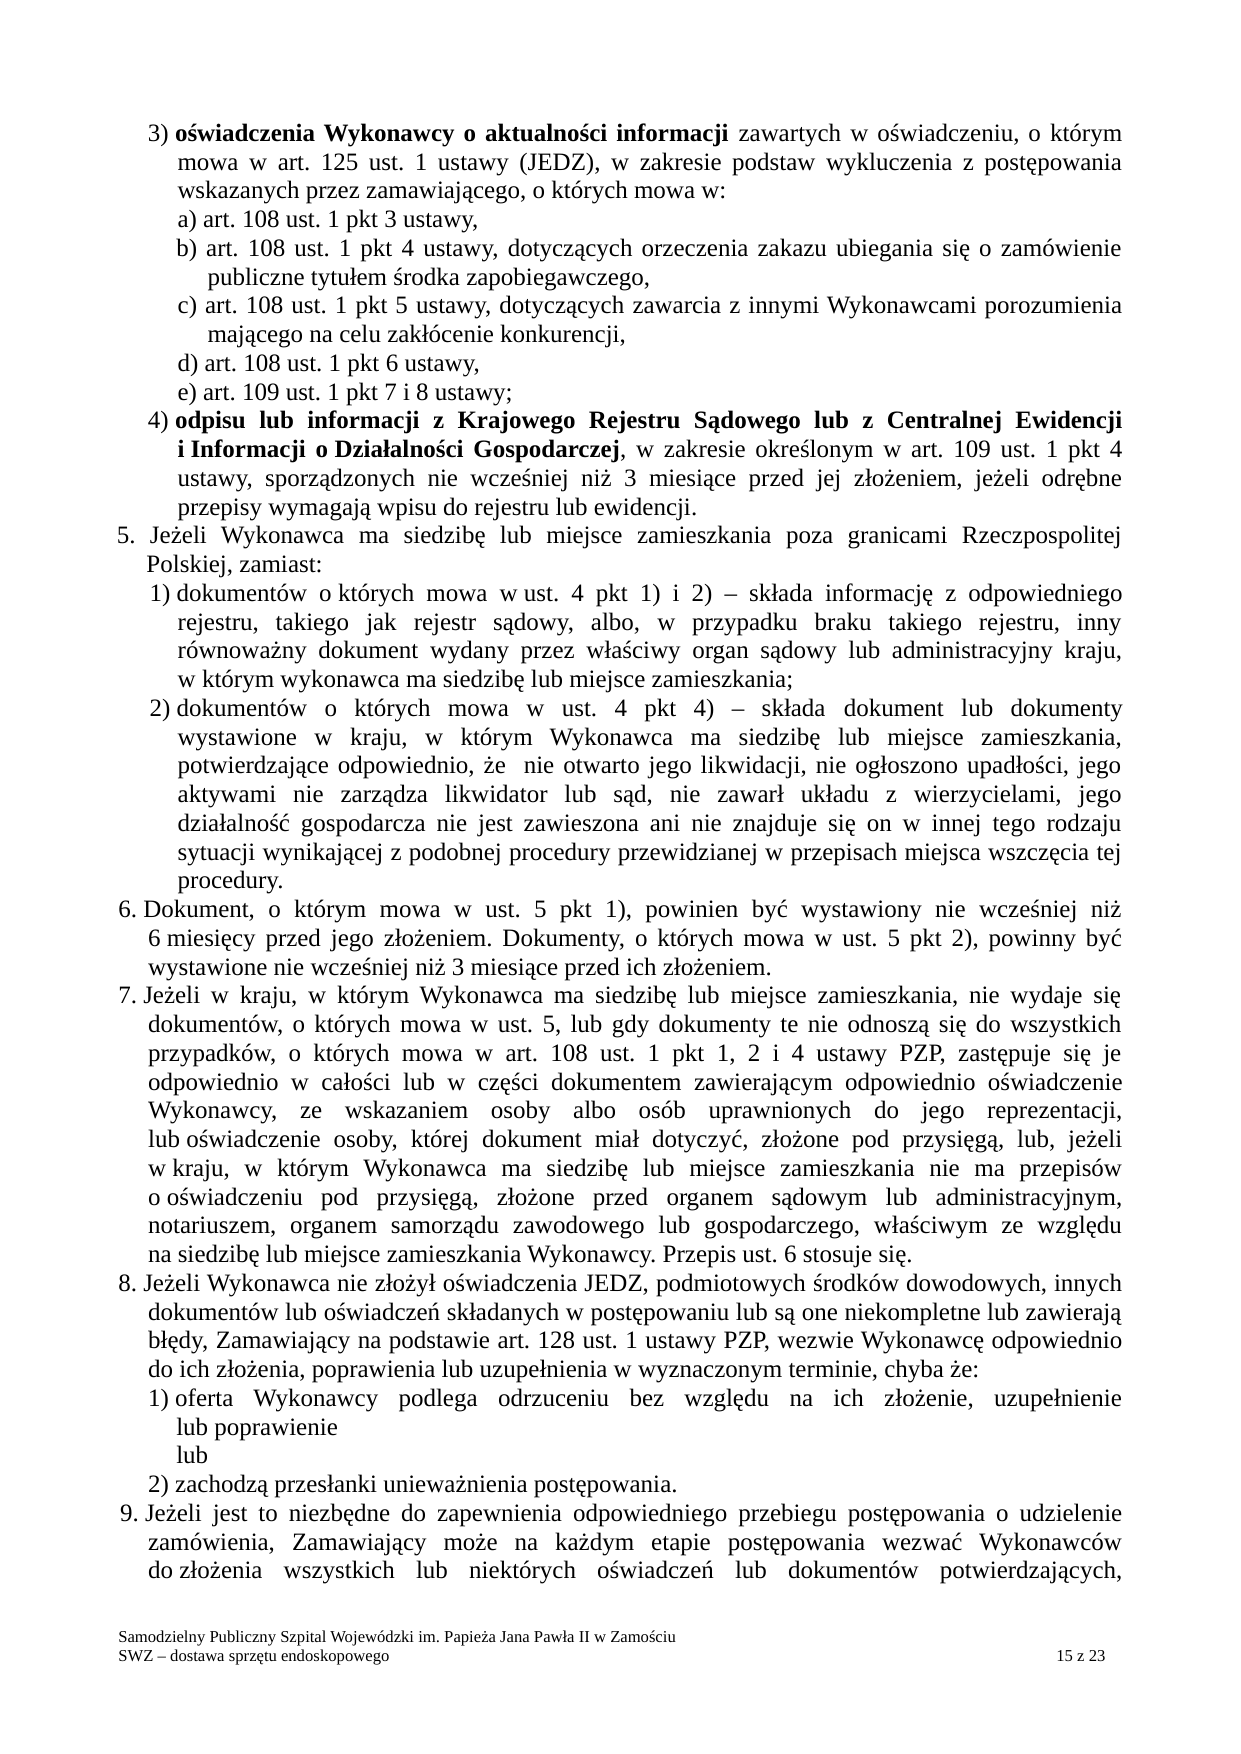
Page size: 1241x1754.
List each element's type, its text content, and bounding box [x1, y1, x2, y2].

text c) art. 108 ust. 1 pkt 5 ustawy, dotyczących zawarcia z innymi Wykonawcami porozumienia mającego na celu zakłócenie konkurencji, [177, 291, 1123, 348]
list odpisu lub informacji z Krajowego Rejestru Sądowego lub z Centralnej Ewidencji i Informacji o Działalności Gospodarczej, w zakresie określonym w art. 109 ust. 1 pkt 4 ustawy, sporządzonych nie wcześniej niż 3 miesiące przed jej złożeniem, jeżeli odrębne przepisy wymagają wpisu do rejestru lub ewidencji. [148, 406, 1123, 521]
list oświadczenia Wykonawcy o aktualności informacji zawartych w oświadczeniu, o którym mowa w art. 125 ust. 1 ustawy (JEDZ), w zakresie podstaw wykluczenia z postępowania wskazanych przez zamawiającego, o których mowa w: [148, 118, 1123, 204]
list zachodzą przesłanki unieważnienia postępowania. [148, 1469, 1123, 1498]
text 5. Jeżeli Wykonawca ma siedzibę lub miejsce zamieszkania poza granicami Rzeczpospolitej Polskiej, zamiast: [117, 521, 1123, 578]
list e) art. 109 ust. 1 pkt 7 i 8 ustawy; [148, 377, 1123, 406]
list dokumentów o których mowa w ust. 4 pkt 4) – składa dokument lub dokumenty wystawione w kraju, w którym Wykonawca ma siedzibę lub miejsce zamieszkania, potwierdzające odpowiednio, że nie otwarto jego likwidacji, nie ogłoszono upadłości, jego aktywami nie zarządza likwidator lub sąd, nie zawarł układu z wierzycielami, jego działalność gospodarcza nie jest zawieszona ani nie znajduje się on w innej tego rodzaju sytuacji wynikającej z podobnej procedury przewidzianej w przepisach miejsca wszczęcia tej procedury. [149, 693, 1123, 894]
list lub [148, 1441, 1123, 1469]
list Dokument, o którym mowa w ust. 5 pkt 1), powinien być wystawiony nie wcześniej niż 6 miesięcy przed jego złożeniem. Dokumenty, o których mowa w ust. 5 pkt 2), powinny być wystawione nie wcześniej niż 3 miesiące przed ich złożeniem. [118, 894, 1123, 981]
list d) art. 108 ust. 1 pkt 6 ustawy, [148, 348, 1123, 377]
list Jeżeli jest to niezbędne do zapewnienia odpowiedniego przebiegu postępowania o udzielenie zamówienia, Zamawiający może na każdym etapie postępowania wezwać Wykonawców do złożenia wszystkich lub niektórych oświadczeń lub dokumentów potwierdzających, [120, 1498, 1123, 1584]
list oferta Wykonawcy podlega odrzuceniu bez względu na ich złożenie, uzupełnienie lub poprawienie [148, 1383, 1123, 1441]
text b) art. 108 ust. 1 pkt 4 ustawy, dotyczących orzeczenia zakazu ubiegania się o zamówienie publiczne tytułem środka zapobiegawczego, [176, 233, 1123, 291]
list dokumentów o których mowa w ust. 4 pkt 1) i 2) – składa informację z odpowiedniego rejestru, takiego jak rejestr sądowy, albo, w przypadku braku takiego rejestru, inny równoważny dokument wydany przez właściwy organ sądowy lub administracyjny kraju, w którym wykonawca ma siedzibę lub miejsce zamieszkania; [149, 578, 1123, 693]
list Jeżeli Wykonawca nie złożył oświadczenia JEDZ, podmiotowych środków dowodowych, innych dokumentów lub oświadczeń składanych w postępowaniu lub są one niekompletne lub zawierają błędy, Zamawiający na podstawie art. 128 ust. 1 ustawy PZP, wezwie Wykonawcę odpowiednio do ich złożenia, poprawienia lub uzupełnienia w wyznaczonym terminie, chyba że: [118, 1268, 1123, 1383]
list a) art. 108 ust. 1 pkt 3 ustawy, [148, 204, 1123, 233]
list Jeżeli w kraju, w którym Wykonawca ma siedzibę lub miejsce zamieszkania, nie wydaje się dokumentów, o których mowa w ust. 5, lub gdy dokumenty te nie odnoszą się do wszystkich przypadków, o których mowa w art. 108 ust. 1 pkt 1, 2 i 4 ustawy PZP, zastępuje się je odpowiednio w całości lub w części dokumentem zawierającym odpowiednio oświadczenie Wykonawcy, ze wskazaniem osoby albo osób uprawnionych do jego reprezentacji, lub oświadczenie osoby, której dokument miał dotyczyć, złożone pod przysięgą, lub, jeżeli w kraju, w którym Wykonawca ma siedzibę lub miejsce zamieszkania nie ma przepisów o oświadczeniu pod przysięgą, złożone przed organem sądowym lub administracyjnym, notariuszem, organem samorządu zawodowego lub gospodarczego, właściwym ze względu na siedzibę lub miejsce zamieszkania Wykonawcy. Przepis ust. 6 stosuje się. [118, 981, 1123, 1268]
